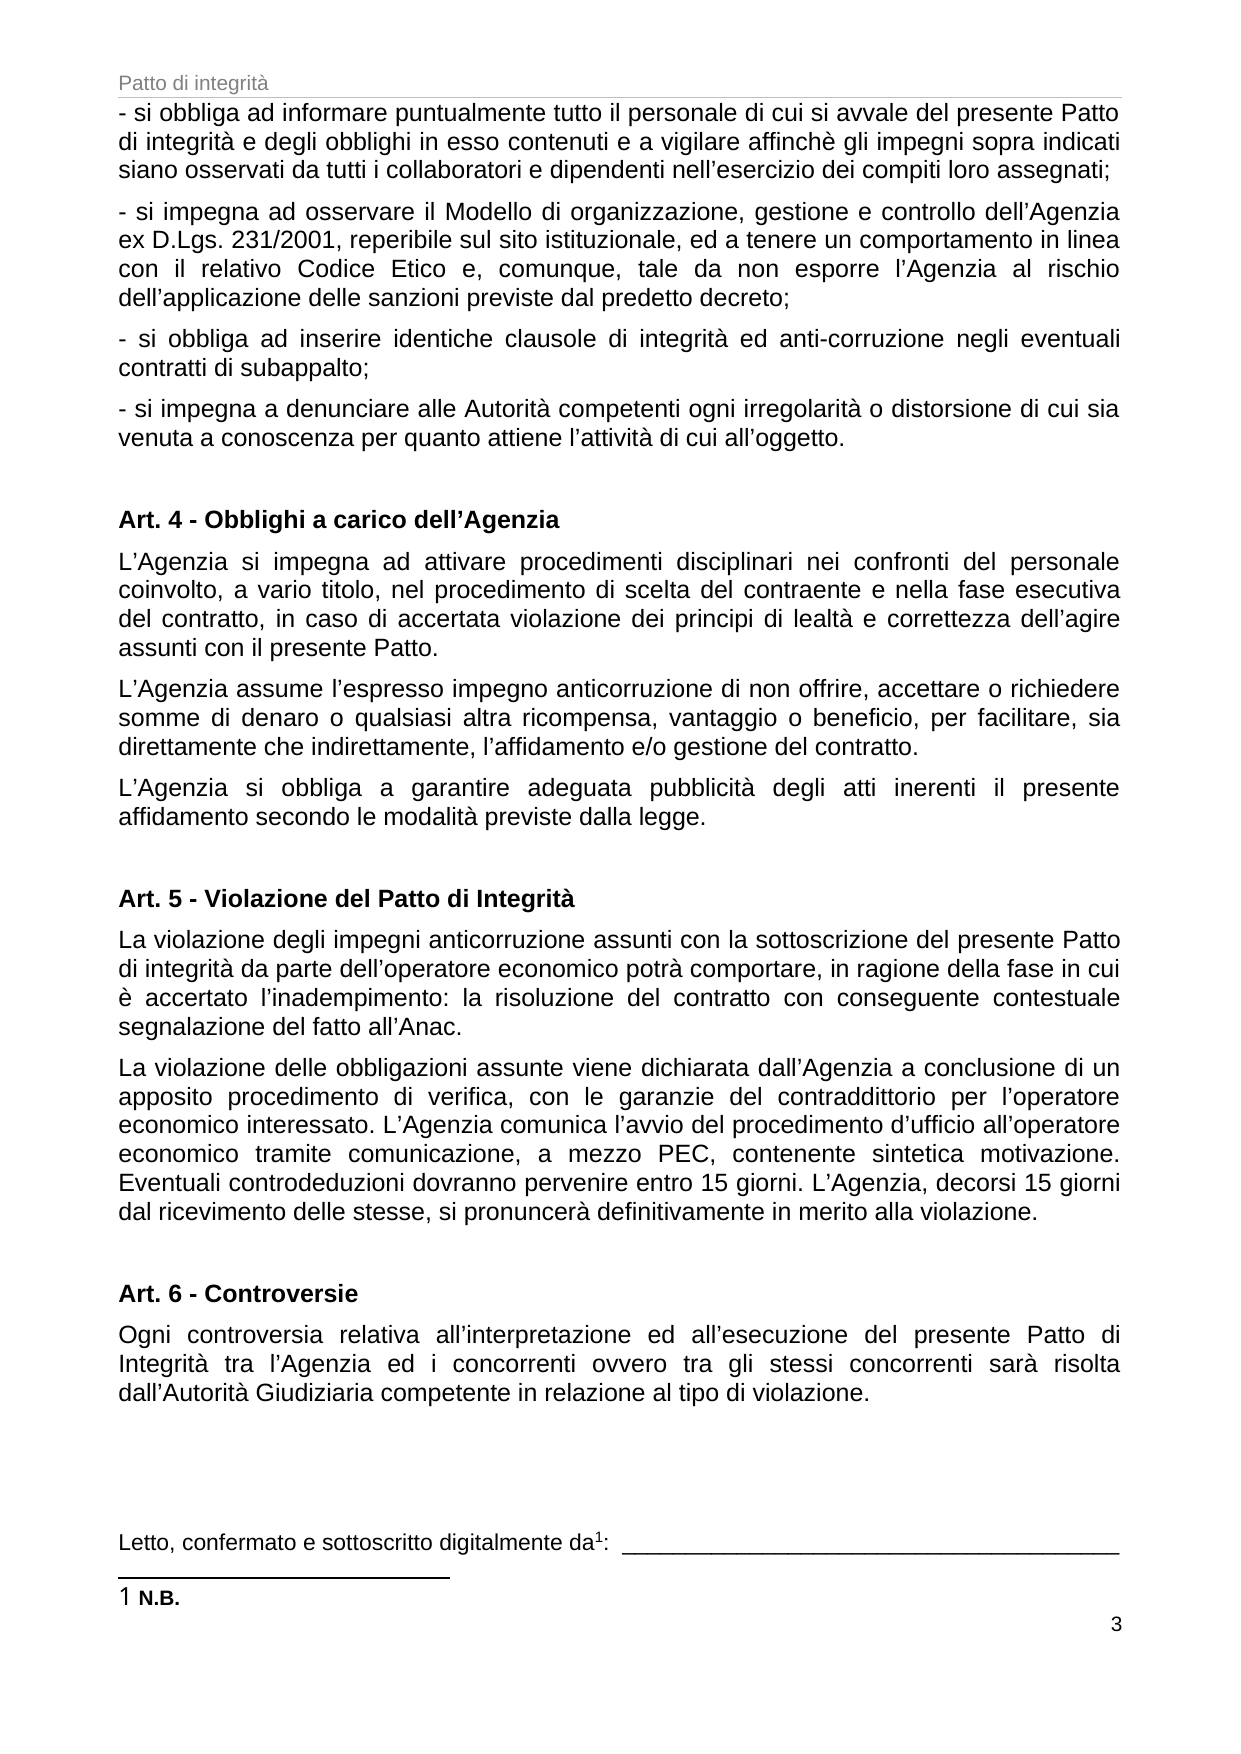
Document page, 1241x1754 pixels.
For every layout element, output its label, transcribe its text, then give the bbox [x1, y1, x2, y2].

text - si impegna ad osservare il Modello di organizzazione, gestione e controllo dell’Agenzia ex D.Lgs. 231/2001, reperibile sul sito istituzionale, ed a tenere un comportamento in linea con il relativo Codice Etico e, comunque, tale da non esporre l’Agenzia al rischio dell’applicazione delle sanzioni previste dal predetto decreto; [118, 197, 1122, 312]
text La violazione degli impegni anticorruzione assunti con la sottoscrizione del presente Patto di integrità da parte dell’operatore economico potrà comportare, in ragione della fase in cui è accertato l’inadempimento: la risoluzione del contratto con conseguente contestuale segnalazione del fatto all’Anac. [118, 925, 1122, 1040]
text - si obbliga ad inserire identiche clausole di integrità ed anti-corruzione negli eventuali contratti di subappalto; [118, 324, 1122, 382]
text Art. 5 - Violazione del Patto di Integrità [118, 884, 1122, 913]
text L’Agenzia assume l’espresso impegno anticorruzione di non offrire, accettare o richiedere somme di denaro o qualsiasi altra ricompensa, vantaggio o beneficio, per facilitare, sia direttamente che indirettamente, l’affidamento e/o gestione del contratto. [118, 674, 1122, 760]
text Art. 4 - Obblighi a carico dell’Agenzia [118, 505, 1122, 534]
text Ogni controversia relativa all’interpretazione ed all’esecuzione del presente Patto di Integrità tra l’Agenzia ed i concorrenti ovvero tra gli stessi concorrenti sarà risolta dall’Autorità Giudiziaria competente in relazione al tipo di violazione. [118, 1320, 1122, 1407]
text - si impegna a denunciare alle Autorità competenti ogni irregolarità o distorsione di cui sia venuta a conoscenza per quanto attiene l’attività di cui all’oggetto. [118, 394, 1122, 452]
text L’Agenzia si impegna ad attivare procedimenti disciplinari nei confronti del personale coinvolto, a vario titolo, nel procedimento di scelta del contraente e nella fase esecutiva del contratto, in caso di accertata violazione dei principi di lealtà e correttezza dell’agire assunti con il presente Patto. [118, 547, 1122, 662]
text - si obbliga ad informare puntualmente tutto il personale di cui si avvale del presente Patto di integrità e degli obblighi in esso contenuti e a vigilare affinchè gli impegni sopra indicati siano osservati da tutti i collaboratori e dipendenti nell’esercizio dei compiti loro assegnati; [118, 98, 1122, 184]
text L’Agenzia si obbliga a garantire adeguata pubblicità degli atti inerenti il presente affidamento secondo le modalità previste dalla legge. [118, 773, 1122, 830]
text N.B. [118, 1578, 1122, 1612]
text Letto, confermato e sottoscritto digitalmente da: _______________________________________ [118, 1529, 1122, 1555]
text Art. 6 - Controversie [118, 1279, 1122, 1308]
text La violazione delle obbligazioni assunte viene dichiarata dall’Agenzia a conclusione di un apposito procedimento di verifica, con le garanzie del contraddittorio per l’operatore economico interessato. L’Agenzia comunica l’avvio del procedimento d’ufficio all’operatore economico tramite comunicazione, a mezzo PEC, contenente sintetica motivazione. Eventuali controdeduzioni dovranno pervenire entro 15 giorni. L’Agenzia, decorsi 15 giorni dal ricevimento delle stesse, si pronuncerà definitivamente in merito alla violazione. [118, 1053, 1122, 1225]
